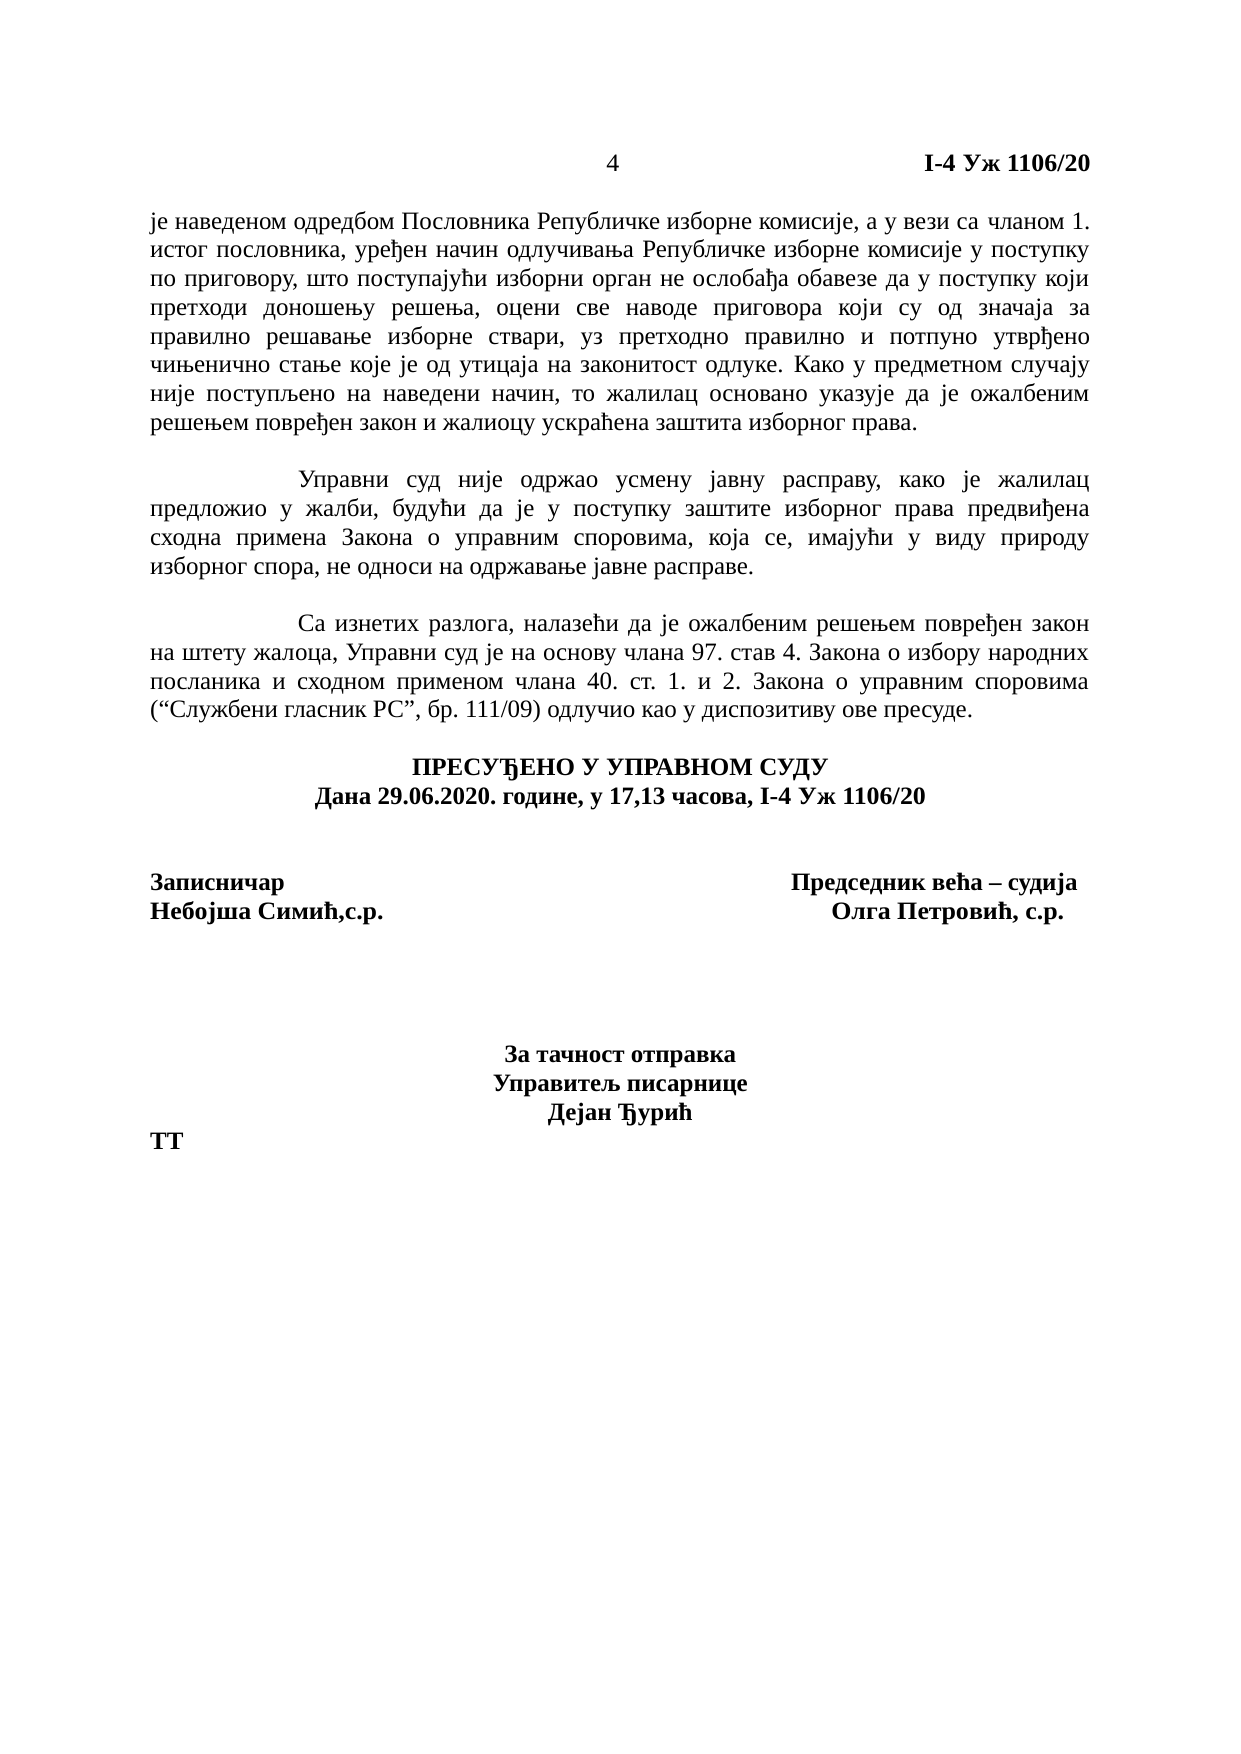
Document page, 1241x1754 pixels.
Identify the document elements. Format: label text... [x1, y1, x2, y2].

text је наведеном одредбом Пословника Републичке изборне комисије, а у вези са чланом 1. истог пословника, уређен начин одлучивања Републичке изборне комисије у поступку по приговору, што поступајући изборни орган не ослобађа обавезе да у поступку који претходи доношењу решења, оцени све наводе приговора који су од значаја за правилно решавање изборне ствари, уз претходно правилно и потпуно утврђено чињенично стање које је од утицаја на законитост одлуке. Како у предметном случају није поступљено на наведени начин, то жалилац основано указује да је ожалбеним решењем повређен закон и жалиоцу ускраћена заштита изборног права. [150, 206, 1090, 436]
text Дана 29.06.2020. године, у 17,13 часова, I-4 Уж 1106/20 [150, 781, 1090, 809]
text Дејан Ђурић [150, 1097, 1090, 1126]
text ТТ [150, 1126, 1090, 1154]
text Са изнетих разлога, налазећи да је ожалбеним решењем повређен закон на штету жалоца, Управни суд је на основу члана 97. став 4. Закона о избору народних посланика и сходном применом члана 40. ст. 1. и 2. Закона о управним споровима (“Службени гласник РС”, бр. 111/09) одлучио као у диспозитиву ове пресуде. [150, 608, 1090, 723]
text Управитељ писарнице [150, 1068, 1090, 1097]
text За тачност отправка [150, 1039, 1090, 1068]
text Небојша Симић,с.р. Олга Петровић, с.р. [150, 896, 1090, 924]
text ПРЕСУЂЕНО У УПРАВНОМ СУДУ [150, 752, 1090, 781]
text Записничар Председник већа – судија [150, 867, 1090, 896]
text Управни суд није одржао усмену јавну расправу, како је жалилац предложио у жалби, будући да је у поступку заштите изборног права предвиђена сходна примена Закона о управним споровима, која се, имајући у виду природу изборног спора, не односи на одржавање јавне расправе. [150, 464, 1090, 579]
